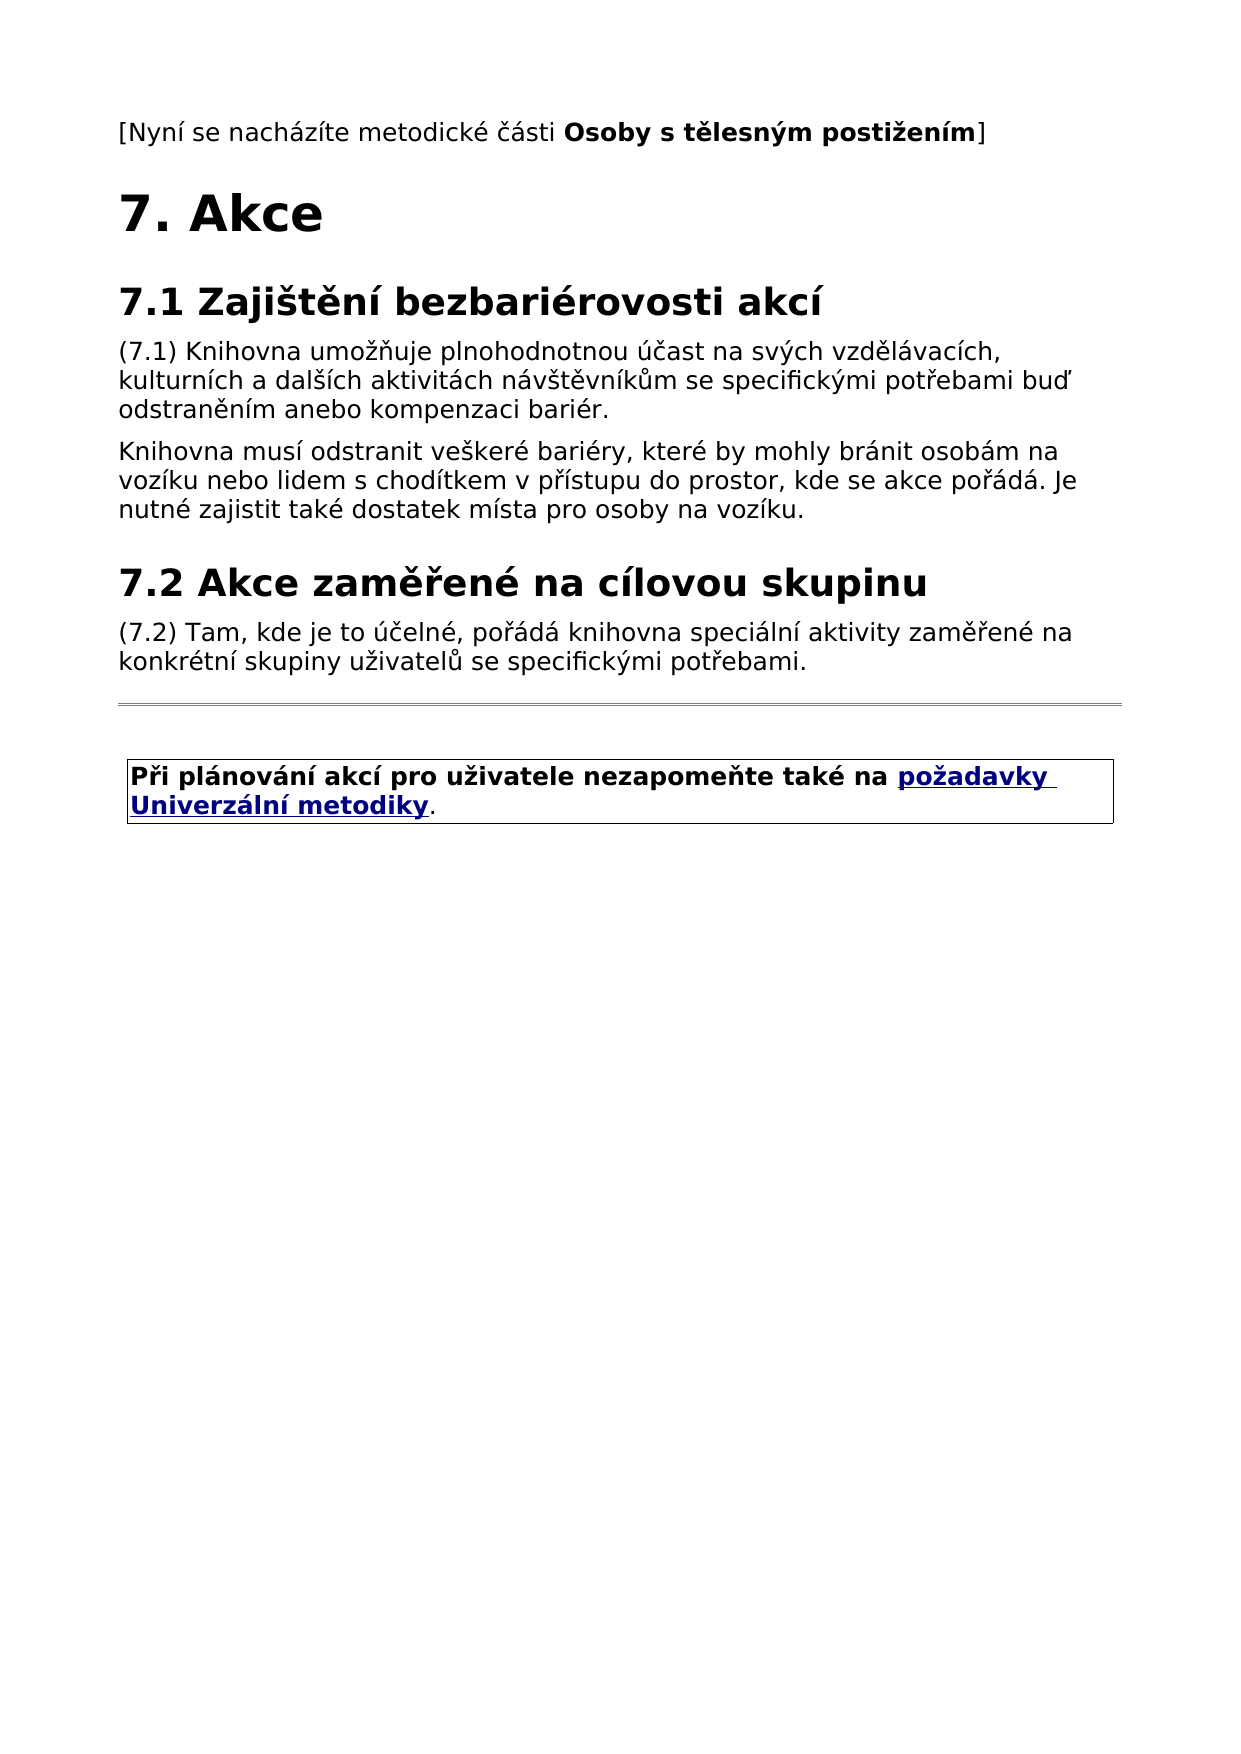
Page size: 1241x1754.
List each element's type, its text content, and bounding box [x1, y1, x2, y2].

subtitle 7. Akce [118, 185, 1122, 243]
text Knihovna musí odstranit veškeré bariéry, které by mohly bránit osobám na vozíku nebo lidem s chodítkem v přístupu do prostor, kde se akce pořádá. Je nutné zajistit také dostatek místa pro osoby na vozíku. [118, 437, 1122, 524]
table_header Při plánování akcí pro uživatele nezapomeňte také na požadavky Univerzální metodiky. [128, 760, 1113, 823]
text [Nyní se nacházíte metodické části Osoby s tělesným postižením] [118, 118, 1122, 147]
subtitle 7.2 Akce zaměřené na cílovou skupinu [118, 562, 1122, 605]
text (7.1) Knihovna umožňuje plnohodnotnou účast na svých vzdělávacích, kulturních a dalších aktivitách návštěvníkům se specifickými potřebami buď odstraněním anebo kompenzaci bariér. [118, 337, 1122, 424]
subtitle 7.1 Zajištění bezbariérovosti akcí [118, 281, 1122, 324]
text (7.2) Tam, kde je to účelné, pořádá knihovna speciální aktivity zaměřené na konkrétní skupiny uživatelů se specifickými potřebami. [118, 618, 1122, 676]
